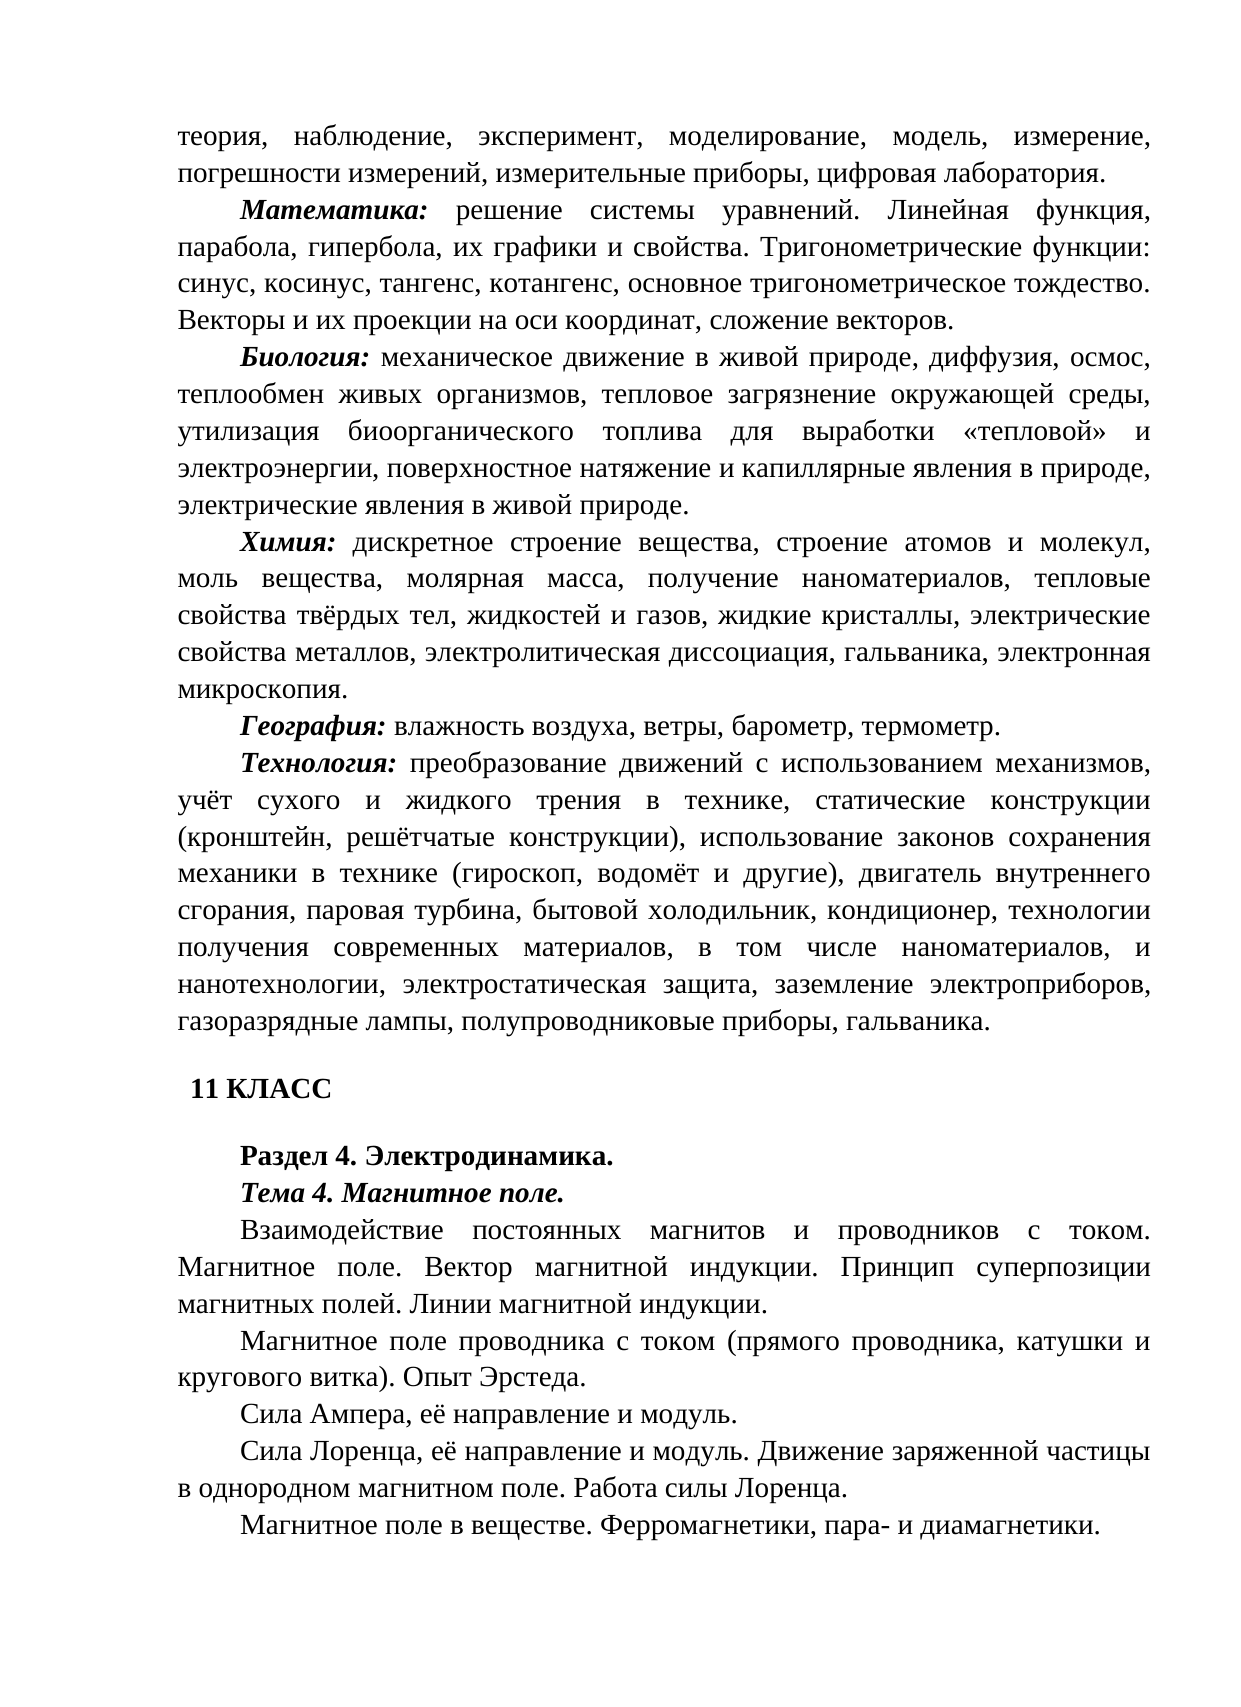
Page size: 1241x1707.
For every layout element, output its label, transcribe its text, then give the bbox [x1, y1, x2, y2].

text Магнитное поле проводника с током (прямого проводника, катушки и кругового витка). Опыт Эрстеда. [177, 1323, 1152, 1393]
text Тема 4. Магнитное поле. [177, 1175, 1152, 1209]
text Биология: механическое движение в живой природе, диффузия, осмос, теплообмен живых организмов, тепловое загрязнение окружающей среды, утилизация биоорганического топлива для выработки «тепловой» и электроэнергии, поверхностное натяжение и капиллярные явления в природе, электрические явления в живой природе. [177, 339, 1152, 520]
text Магнитное поле в веществе. Ферромагнетики, пара- и диамагнетики. [177, 1507, 1152, 1541]
text Сила Лоренца, её направление и модуль. Движение заряженной частицы в однородном магнитном поле. Работа силы Лоренца. [177, 1433, 1152, 1504]
text теория, наблюдение, эксперимент, моделирование, модель, измерение, погрешности измерений, измерительные приборы, цифровая лаборатория. [177, 118, 1152, 188]
text 11 КЛАСС [190, 1071, 1152, 1104]
text География: влажность воздуха, ветры, барометр, термометр. [177, 708, 1152, 742]
text Сила Ампера, её направление и модуль. [177, 1396, 1152, 1430]
text Взаимодействие постоянных магнитов и проводников с током. Магнитное поле. Вектор магнитной индукции. Принцип суперпозиции магнитных полей. Линии магнитной индукции. [177, 1212, 1152, 1319]
text Химия: дискретное строение вещества, строение атомов и молекул, моль вещества, молярная масса, получение наноматериалов, тепловые свойства твёрдых тел, жидкостей и газов, жидкие кристаллы, электрические свойства металлов, электролитическая диссоциация, гальваника, электронная микроскопия. [177, 524, 1152, 705]
text Раздел 4. Электродинамика. [177, 1138, 1152, 1172]
text Технология: преобразование движений с использованием механизмов, учёт сухого и жидкого трения в технике, статические конструкции (кронштейн, решётчатые конструкции), использование законов сохранения механики в технике (гироскоп, водомёт и другие), двигатель внутреннего сгорания, паровая турбина, бытовой холодильник, кондиционер, технологии получения современных материалов, в том числе наноматериалов, и нанотехнологии, электростатическая защита, заземление электроприборов, газоразрядные лампы, полупроводниковые приборы, гальваника. [177, 745, 1152, 1037]
text Математика: решение системы уравнений. Линейная функция, парабола, гипербола, их графики и свойства. Тригонометрические функции: синус, косинус, тангенс, котангенс, основное тригонометрическое тождество. Векторы и их проекции на оси координат, сложение векторов. [177, 192, 1152, 336]
